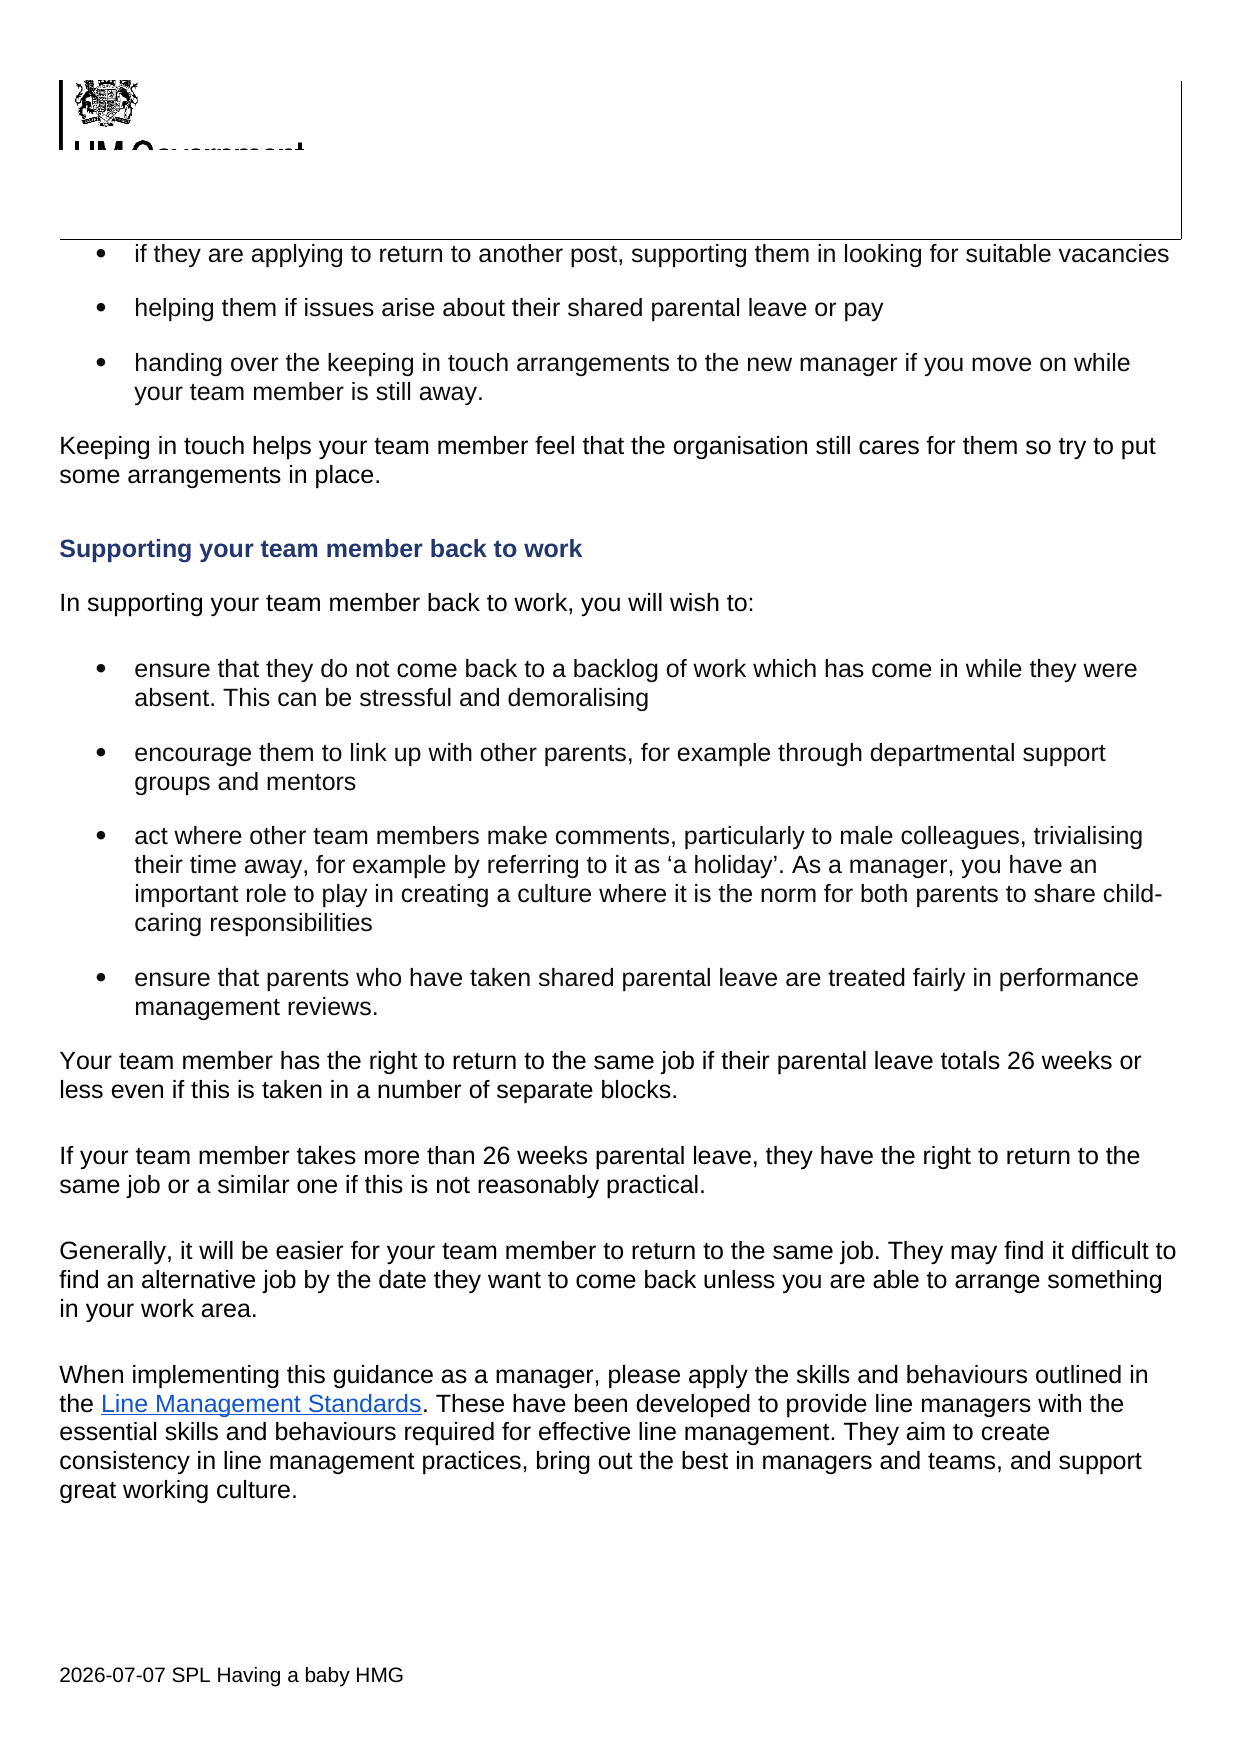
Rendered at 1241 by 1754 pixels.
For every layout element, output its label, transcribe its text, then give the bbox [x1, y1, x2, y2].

text When implementing this guidance as a manager, please apply the skills and behaviours outlined in the Line Management Standards. These have been developed to provide line managers with the essential skills and behaviours required for effective line management. They aim to create consistency in line management practices, bring out the best in managers and teams, and support great working culture. [59, 1360, 1181, 1503]
text Your team member has the right to return to the same job if their parental leave totals 26 weeks or less even if this is taken in a number of separate blocks. [59, 1046, 1181, 1103]
list if they are applying to return to another post, supporting them in looking for suitable vacancies [97, 239, 1181, 268]
list ensure that parents who have taken shared parental leave are treated fairly in performance management reviews. [97, 963, 1181, 1021]
subtitle Supporting your team member back to work [59, 534, 1181, 563]
text If your team member takes more than 26 weeks parental leave, they have the right to return to the same job or a similar one if this is not reasonably practical. [59, 1141, 1181, 1198]
text In supporting your team member back to work, you will wish to: [59, 588, 1181, 617]
list handing over the keeping in touch arrangements to the new manager if you move on while your team member is still away. [97, 348, 1181, 406]
list act where other team members make comments, particularly to male colleagues, trivialising their time away, for example by referring to it as ‘a holiday’. As a manager, you have an important role to play in creating a culture where it is the norm for both parents to share child-caring responsibilities [97, 821, 1181, 938]
text Keeping in touch helps your team member feel that the organisation still cares for them so try to put some arrangements in place. [59, 431, 1181, 488]
text Generally, it will be easier for your team member to return to the same job. They may find it difficult to find an alternative job by the date they want to come back unless you are able to arrange something in your work area. [59, 1236, 1181, 1322]
list helping them if issues arise about their shared parental leave or pay [97, 293, 1181, 323]
list encourage them to link up with other parents, for example through departmental support groups and mentors [97, 738, 1181, 796]
list ensure that they do not come back to a backlog of work which has come in while they were absent. This can be stressful and demoralising [97, 654, 1181, 713]
